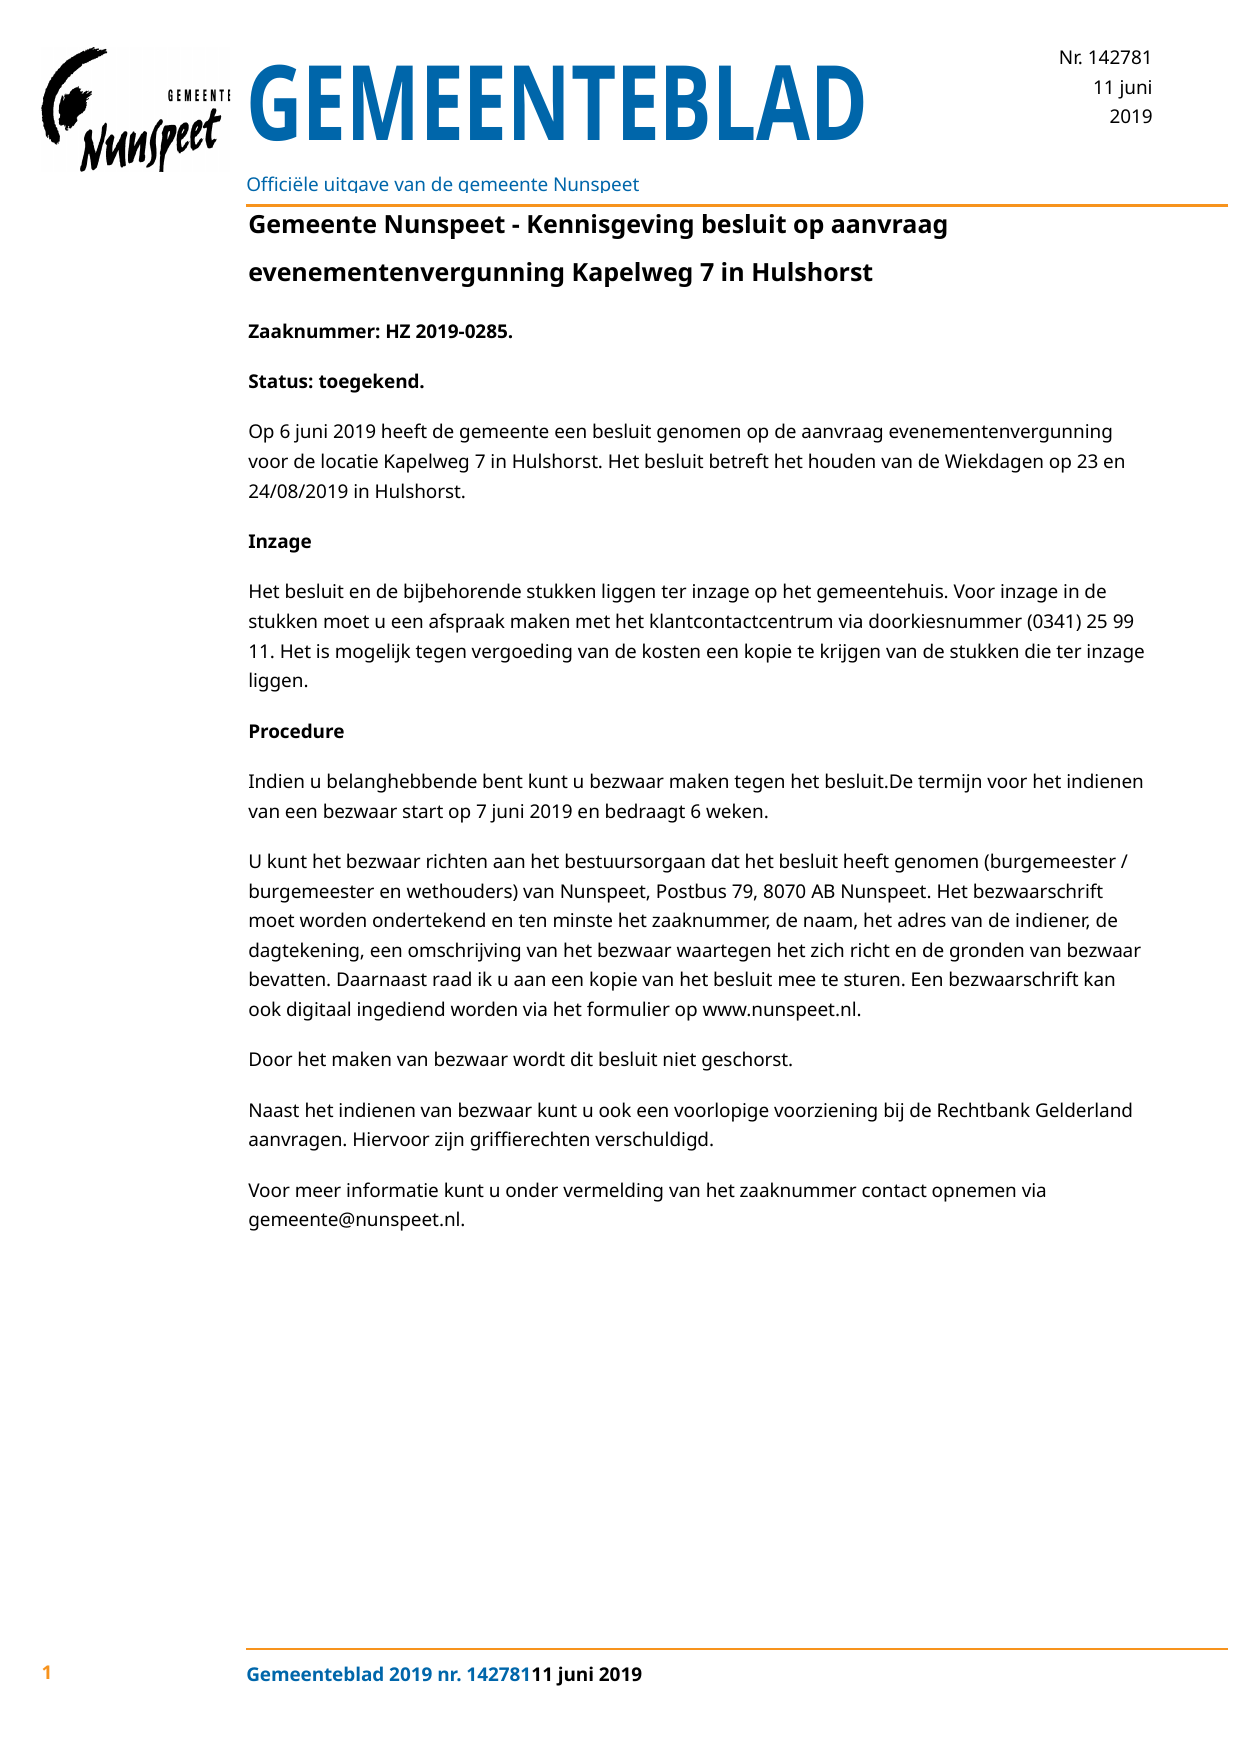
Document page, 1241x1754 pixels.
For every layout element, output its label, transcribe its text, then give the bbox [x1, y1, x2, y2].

text Inzage [248, 528, 1152, 554]
text Op 6 juni 2019 heeft de gemeente een besluit genomen op de aanvraag evenementenvergunning voor de locatie Kapelweg 7 in Hulshorst. Het besluit betreft het houden van de Wiekdagen op 23 en 24/08/2019 in Hulshorst. [248, 419, 1152, 504]
text Indien u belanghebbende bent kunt u bezwaar maken tegen het besluit.De termijn voor het indienen van een bezwaar start op 7 juni 2019 en bedraagt 6 weken. [248, 768, 1152, 824]
text Zaaknummer: HZ 2019-0285. [248, 318, 1152, 344]
text U kunt het bezwaar richten aan het bestuursorgaan dat het besluit heeft genomen (burgemeester / burgemeester en wethouders) van Nunspeet, Postbus 79, 8070 AB Nunspeet. Het bezwaarschrift moet worden ondertekend en ten minste het zaaknummer, de naam, het adres van de indiener, de dagtekening, een omschrijving van het bezwaar waartegen het zich richt en de gronden van bezwaar bevatten. Daarnaast raad ik u aan een kopie van het besluit mee te sturen. Een bezwaarschrift kan ook digitaal ingediend worden via het formulier op www.nunspeet.nl. [248, 848, 1152, 1022]
text Naast het indienen van bezwaar kunt u ook een voorlopige voorziening bij de Rechtbank Gelderland aanvragen. Hiervoor zijn griffierechten verschuldigd. [248, 1097, 1152, 1152]
text Door het maken van bezwaar wordt dit besluit niet geschorst. [248, 1047, 1152, 1072]
text Status: toegekend. [248, 368, 1152, 394]
text Voor meer informatie kunt u onder vermelding van het zaaknummer contact opnemen via gemeente@nunspeet.nl. [248, 1177, 1152, 1232]
text Procedure [248, 718, 1152, 744]
text Het besluit en de bijbehorende stukken liggen ter inzage op het gemeentehuis. Voor inzage in de stukken moet u een afspraak maken met het klantcontactcentrum via doorkiesnummer (0341) 25 99 11. Het is mogelijk tegen vergoeding van de kosten een kopie te krijgen van de stukken die ter inzage liggen. [248, 579, 1152, 693]
text Gemeente Nunspeet - Kennisgeving besluit op aanvraag evenementenvergunning Kapelweg 7 in Hulshorst [248, 207, 1152, 288]
picture [41, 47, 231, 172]
